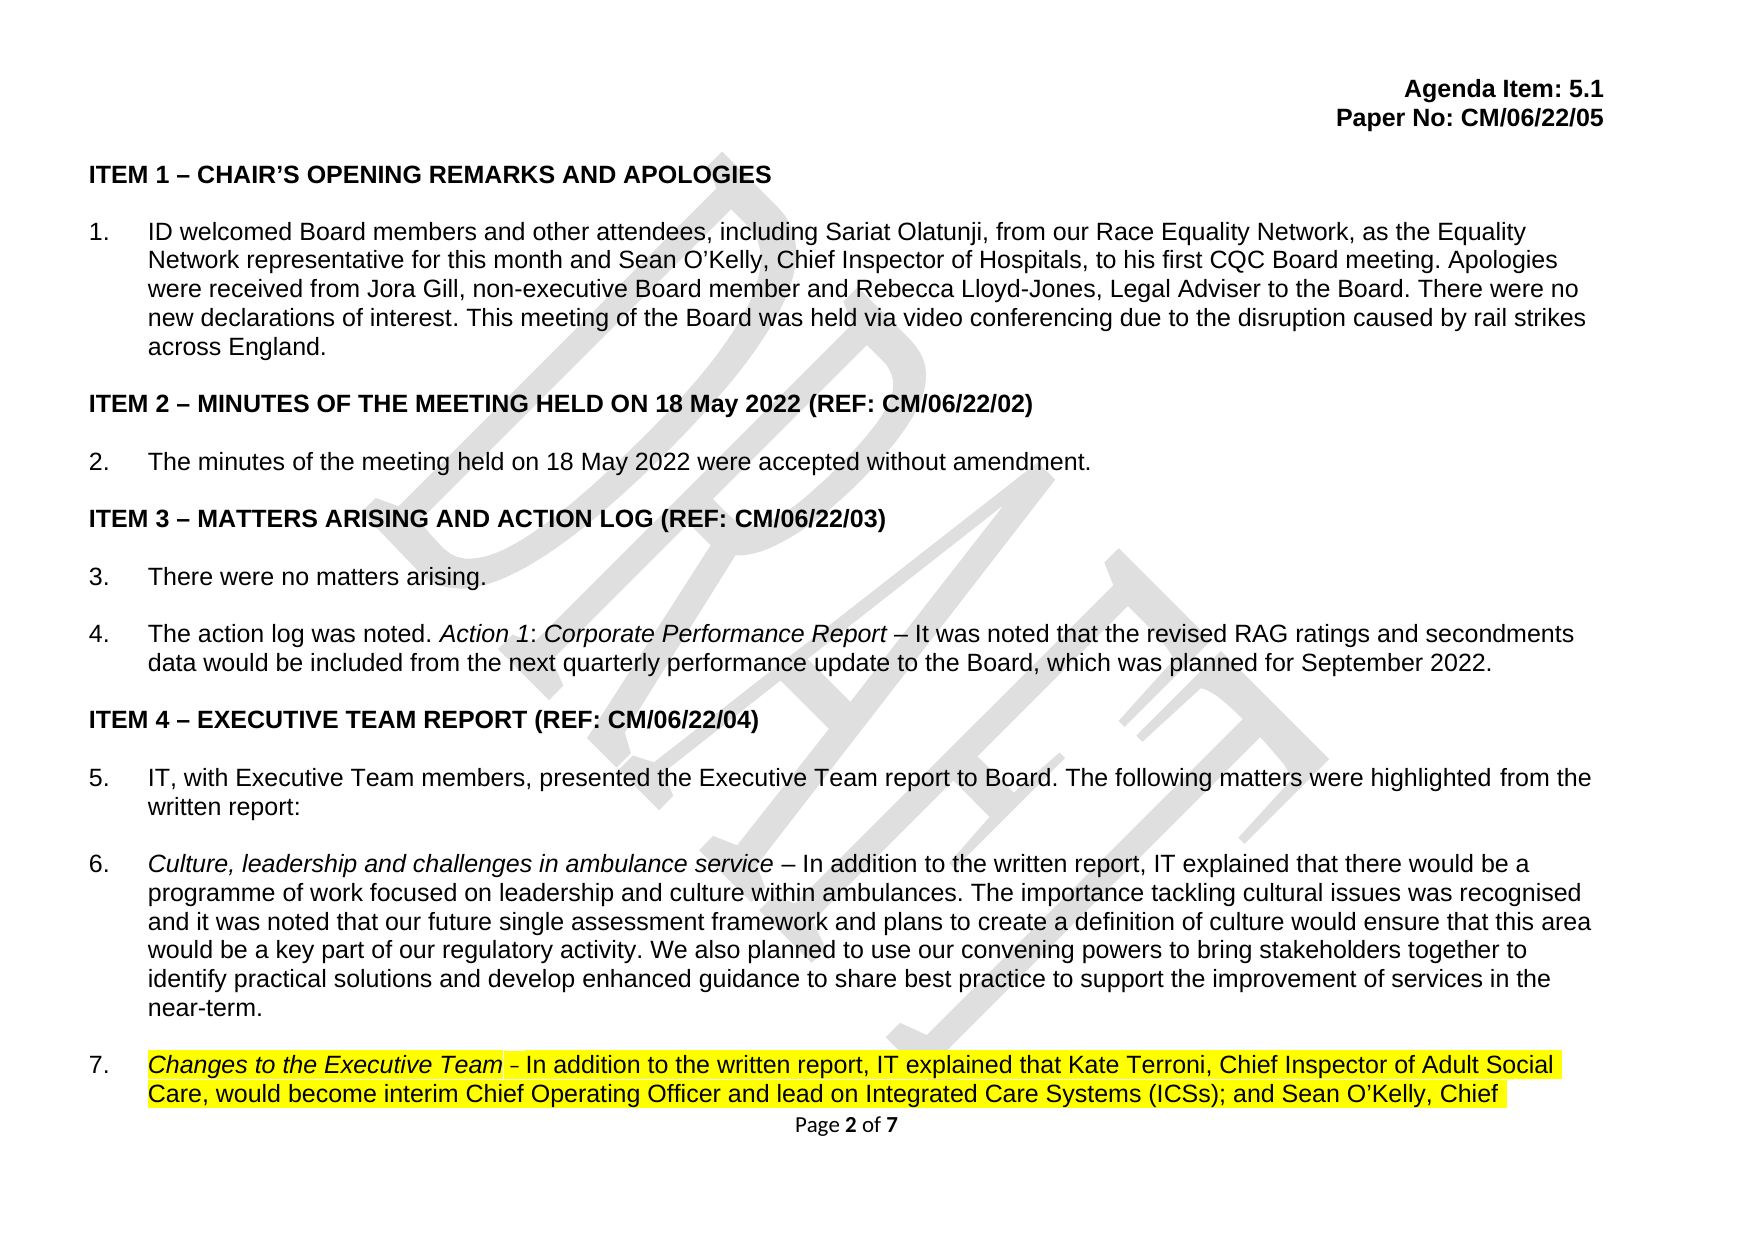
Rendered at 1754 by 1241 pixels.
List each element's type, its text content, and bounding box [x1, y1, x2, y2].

list IT, with Executive Team members, presented the Executive Team report to Board. The following matters were highlighted from the written report: [1270, 763, 1604, 820]
list IT, with Executive Team members, presented the Executive Team report to Board. The following matters were highlighted from the written report: [1005, 763, 1197, 820]
list There were no matters arising. [623, 562, 699, 590]
list IT, with Executive Team members, presented the Executive Team report to Board. The following matters were highlighted from the written report: [793, 763, 934, 820]
list The action log was noted. Action 1: Corporate Performance Report – It was noted that the revised RAG ratings and secondments data would be included from the next quarterly performance update to the Board, which was planned for September 2022. [1191, 619, 1604, 677]
list The minutes of the meeting held on 18 May 2022 were accepted without amendment. [467, 447, 632, 475]
list Culture, leadership and challenges in ambulance service – In addition to the written report, IT explained that there would be a programme of work focused on leadership and culture within ambulances. The importance tackling cultural issues was recognised and it was noted that our future single assessment framework and plans to create a definition of culture would ensure that this area would be a key part of our regulatory activity. We also planned to use our convening powers to bring stakeholders together to identify practical solutions and develop enhanced guidance to share best practice to support the improvement of services in the near-term. [89, 849, 1111, 1022]
list There were no matters arising. [897, 562, 958, 590]
list The action log was noted. Action 1: Corporate Performance Report – It was noted that the revised RAG ratings and secondments data would be included from the next quarterly performance update to the Board, which was planned for September 2022. [904, 619, 1078, 677]
text ITEM 1 – CHAIR’S OPENING REMARKS AND APOLOGIES [732, 160, 1604, 188]
list ID welcomed Board members and other attendees, including Sariat Olatunji, from our Race Equality Network, as the Equality Network representative for this month and Sean O’Kelly, Chief Inspector of Hospitals, to his first CQC Board meeting. Apologies were received from Jora Gill, non-executive Board member and Rebecca Lloyd-Jones, Legal Adviser to the Board. There were no new declarations of interest. This meeting of the Board was held via video conferencing due to the disruption caused by rail strikes across England. [582, 217, 760, 360]
text ITEM 3 – MATTERS ARISING AND ACTION LOG (REF: CM/06/22/03) [89, 504, 380, 533]
list Changes to the Executive Team – In addition to the written report, IT explained that Kate Terroni, Chief Inspector of Adult Social Care, would become interim Chief Operating Officer and lead on Integrated Care Systems (ICSs); and Sean O’Kelly, Chief Inspector of Hospitals, would also cover Primary Medical Services along with support from Director-level and National Professional Advisor colleagues. [89, 1050, 1604, 1108]
list There were no matters arising. [971, 562, 1112, 590]
list There were no matters arising. [476, 562, 613, 590]
text ITEM 4 – EXECUTIVE TEAM REPORT (REF: CM/06/22/04) [1277, 705, 1604, 734]
list The minutes of the meeting held on 18 May 2022 were accepted without amendment. [645, 447, 728, 475]
text ITEM 2 – MINUTES OF THE MEETING HELD ON 18 May 2022 (REF: CM/06/22/02) [89, 389, 514, 418]
text ITEM 1 – CHAIR’S OPENING REMARKS AND APOLOGIES [89, 160, 715, 188]
text ITEM 2 – MINUTES OF THE MEETING HELD ON 18 May 2022 (REF: CM/06/22/02) [701, 389, 786, 418]
list IT, with Executive Team members, presented the Executive Team report to Board. The following matters were highlighted from the written report: [89, 763, 801, 820]
text ITEM 4 – EXECUTIVE TEAM REPORT (REF: CM/06/22/04) [860, 705, 992, 734]
text ITEM 2 – MINUTES OF THE MEETING HELD ON 18 May 2022 (REF: CM/06/22/02) [913, 389, 1604, 418]
list There were no matters arising. [89, 562, 469, 590]
list The action log was noted. Action 1: Corporate Performance Report – It was noted that the revised RAG ratings and secondments data would be included from the next quarterly performance update to the Board, which was planned for September 2022. [661, 619, 836, 677]
text ITEM 3 – MATTERS ARISING AND ACTION LOG (REF: CM/06/22/03) [578, 504, 671, 533]
text ITEM 4 – EXECUTIVE TEAM REPORT (REF: CM/06/22/04) [626, 705, 725, 734]
list The action log was noted. Action 1: Corporate Performance Report – It was noted that the revised RAG ratings and secondments data would be included from the next quarterly performance update to the Board, which was planned for September 2022. [809, 619, 914, 677]
list ID welcomed Board members and other attendees, including Sariat Olatunji, from our Race Equality Network, as the Equality Network representative for this month and Sean O’Kelly, Chief Inspector of Hospitals, to his first CQC Board meeting. Apologies were received from Jora Gill, non-executive Board member and Rebecca Lloyd-Jones, Legal Adviser to the Board. There were no new declarations of interest. This meeting of the Board was held via video conferencing due to the disruption caused by rail strikes across England. [89, 217, 686, 360]
text ITEM 4 – EXECUTIVE TEAM REPORT (REF: CM/06/22/04) [1001, 705, 1165, 734]
text ITEM 4 – EXECUTIVE TEAM REPORT (REF: CM/06/22/04) [1153, 705, 1241, 734]
text ITEM 3 – MATTERS ARISING AND ACTION LOG (REF: CM/06/22/03) [800, 504, 983, 533]
text ITEM 2 – MINUTES OF THE MEETING HELD ON 18 May 2022 (REF: CM/06/22/02) [795, 389, 892, 418]
text ITEM 4 – EXECUTIVE TEAM REPORT (REF: CM/06/22/04) [714, 705, 828, 734]
list IT, with Executive Team members, presented the Executive Team report to Board. The following matters were highlighted from the written report: [1179, 763, 1288, 820]
list The action log was noted. Action 1: Corporate Performance Report – It was noted that the revised RAG ratings and secondments data would be included from the next quarterly performance update to the Board, which was planned for September 2022. [553, 619, 662, 677]
text ITEM 4 – EXECUTIVE TEAM REPORT (REF: CM/06/22/04) [89, 705, 607, 734]
list The minutes of the meeting held on 18 May 2022 were accepted without amendment. [738, 447, 855, 475]
list The minutes of the meeting held on 18 May 2022 were accepted without amendment. [868, 447, 1604, 475]
list The minutes of the meeting held on 18 May 2022 were accepted without amendment. [89, 447, 456, 475]
list The action log was noted. Action 1: Corporate Performance Report – It was noted that the revised RAG ratings and secondments data would be included from the next quarterly performance update to the Board, which was planned for September 2022. [89, 619, 556, 677]
list The action log was noted. Action 1: Corporate Performance Report – It was noted that the revised RAG ratings and secondments data would be included from the next quarterly performance update to the Board, which was planned for September 2022. [1058, 619, 1172, 677]
text ITEM 3 – MATTERS ARISING AND ACTION LOG (REF: CM/06/22/03) [424, 504, 569, 533]
list Culture, leadership and challenges in ambulance service – In addition to the written report, IT explained that there would be a programme of work focused on leadership and culture within ambulances. The importance tackling cultural issues was recognised and it was noted that our future single assessment framework and plans to create a definition of culture would ensure that this area would be a key part of our regulatory activity. We also planned to use our convening powers to bring stakeholders together to identify practical solutions and develop enhanced guidance to share best practice to support the improvement of services in the near-term. [977, 849, 1604, 1022]
list ID welcomed Board members and other attendees, including Sariat Olatunji, from our Race Equality Network, as the Equality Network representative for this month and Sean O’Kelly, Chief Inspector of Hospitals, to his first CQC Board meeting. Apologies were received from Jora Gill, non-executive Board member and Rebecca Lloyd-Jones, Legal Adviser to the Board. There were no new declarations of interest. This meeting of the Board was held via video conferencing due to the disruption caused by rail strikes across England. [749, 217, 1604, 360]
list There were no matters arising. [715, 562, 908, 590]
text ITEM 3 – MATTERS ARISING AND ACTION LOG (REF: CM/06/22/03) [1015, 504, 1604, 533]
list There were no matters arising. [1134, 562, 1604, 590]
text ITEM 2 – MINUTES OF THE MEETING HELD ON 18 May 2022 (REF: CM/06/22/02) [524, 389, 687, 418]
text ITEM 3 – MATTERS ARISING AND ACTION LOG (REF: CM/06/22/03) [719, 504, 795, 524]
